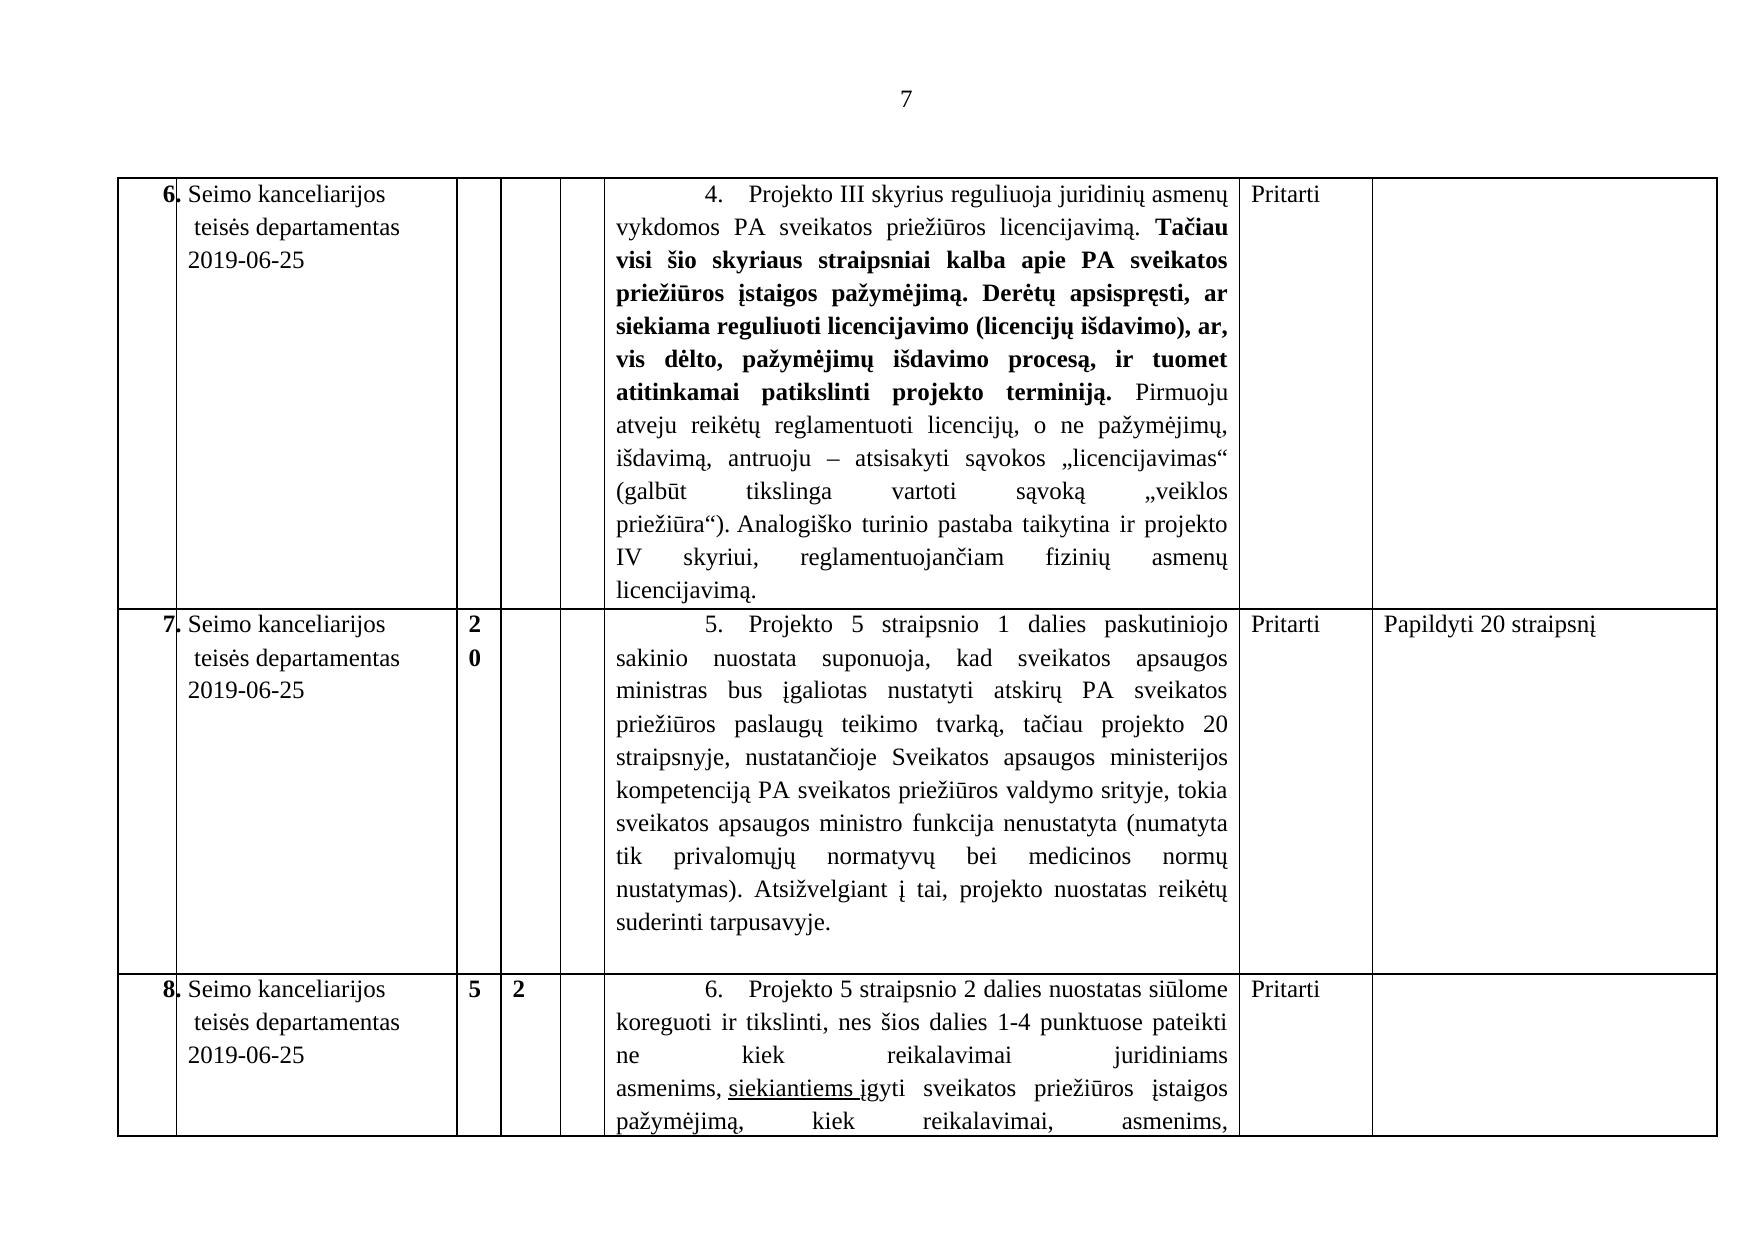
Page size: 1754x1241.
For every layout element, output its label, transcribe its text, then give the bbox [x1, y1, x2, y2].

table_cell [502, 610, 560, 973]
table_cell [119, 179, 176, 608]
table_cell 6. Projekto 5 straipsnio 2 dalies nuostatas siūlome koreguoti ir tikslinti, nes šios dalies 1-4 punktuose pateikti ne kiek reikalavimai juridiniams asmenims, siekiantiems įgyti sveikatos priežiūros įstaigos pažymėjimą, kiek reikalavimai, asmenims, [605, 975, 1239, 1135]
table_cell Seimo kanceliarijos teisės departamentas 2019-06-25 [177, 975, 456, 1135]
table_cell [1373, 975, 1716, 1135]
table_cell [119, 975, 176, 1135]
table_cell Pritarti [1240, 975, 1372, 1135]
table_cell [561, 975, 604, 1135]
table_cell Seimo kanceliarijos teisės departamentas 2019-06-25 [177, 610, 456, 973]
table_cell 5. Projekto 5 straipsnio 1 dalies paskutiniojo sakinio nuostata suponuoja, kad sveikatos apsaugos ministras bus įgaliotas nustatyti atskirų PA sveikatos priežiūros paslaugų teikimo tvarką, tačiau projekto 20 straipsnyje, nustatančioje Sveikatos apsaugos ministerijos kompetenciją PA sveikatos priežiūros valdymo srityje, tokia sveikatos apsaugos ministro funkcija nenustatyta (numatyta tik privalomųjų normatyvų bei medicinos normų nustatymas). Atsižvelgiant į tai, projekto nuostatas reikėtų suderinti tarpusavyje. [605, 610, 1239, 973]
table_cell [1373, 179, 1716, 608]
table_cell [561, 179, 604, 608]
table_cell Pritarti [1240, 179, 1372, 608]
table_cell 5 [458, 975, 500, 1135]
table_cell 4. Projekto III skyrius reguliuoja juridinių asmenų vykdomos PA sveikatos priežiūros licencijavimą. Tačiau visi šio skyriaus straipsniai kalba apie PA sveikatos priežiūros įstaigos pažymėjimą. Derėtų apsispręsti, ar siekiama reguliuoti licencijavimo (licencijų išdavimo), ar, vis dėlto, pažymėjimų išdavimo procesą, ir tuomet atitinkamai patikslinti projekto terminiją. Pirmuoju atveju reikėtų reglamentuoti licencijų, o ne pažymėjimų, išdavimą, antruoju – atsisakyti sąvokos „licencijavimas“ (galbūt tikslinga vartoti sąvoką „veiklos priežiūra“). Analogiško turinio pastaba taikytina ir projekto IV skyriui, reglamentuojančiam fizinių asmenų licencijavimą. [605, 179, 1239, 608]
table_cell [502, 179, 560, 608]
table_cell Pritarti [1240, 610, 1372, 973]
table_cell Papildyti 20 straipsnį [1373, 610, 1716, 973]
table_cell Seimo kanceliarijos teisės departamentas 2019-06-25 [177, 179, 456, 608]
table_cell [561, 610, 604, 973]
table_cell [458, 179, 500, 608]
table_cell 20 [458, 610, 500, 973]
table_cell 2 [502, 975, 560, 1135]
table_cell [119, 610, 176, 973]
